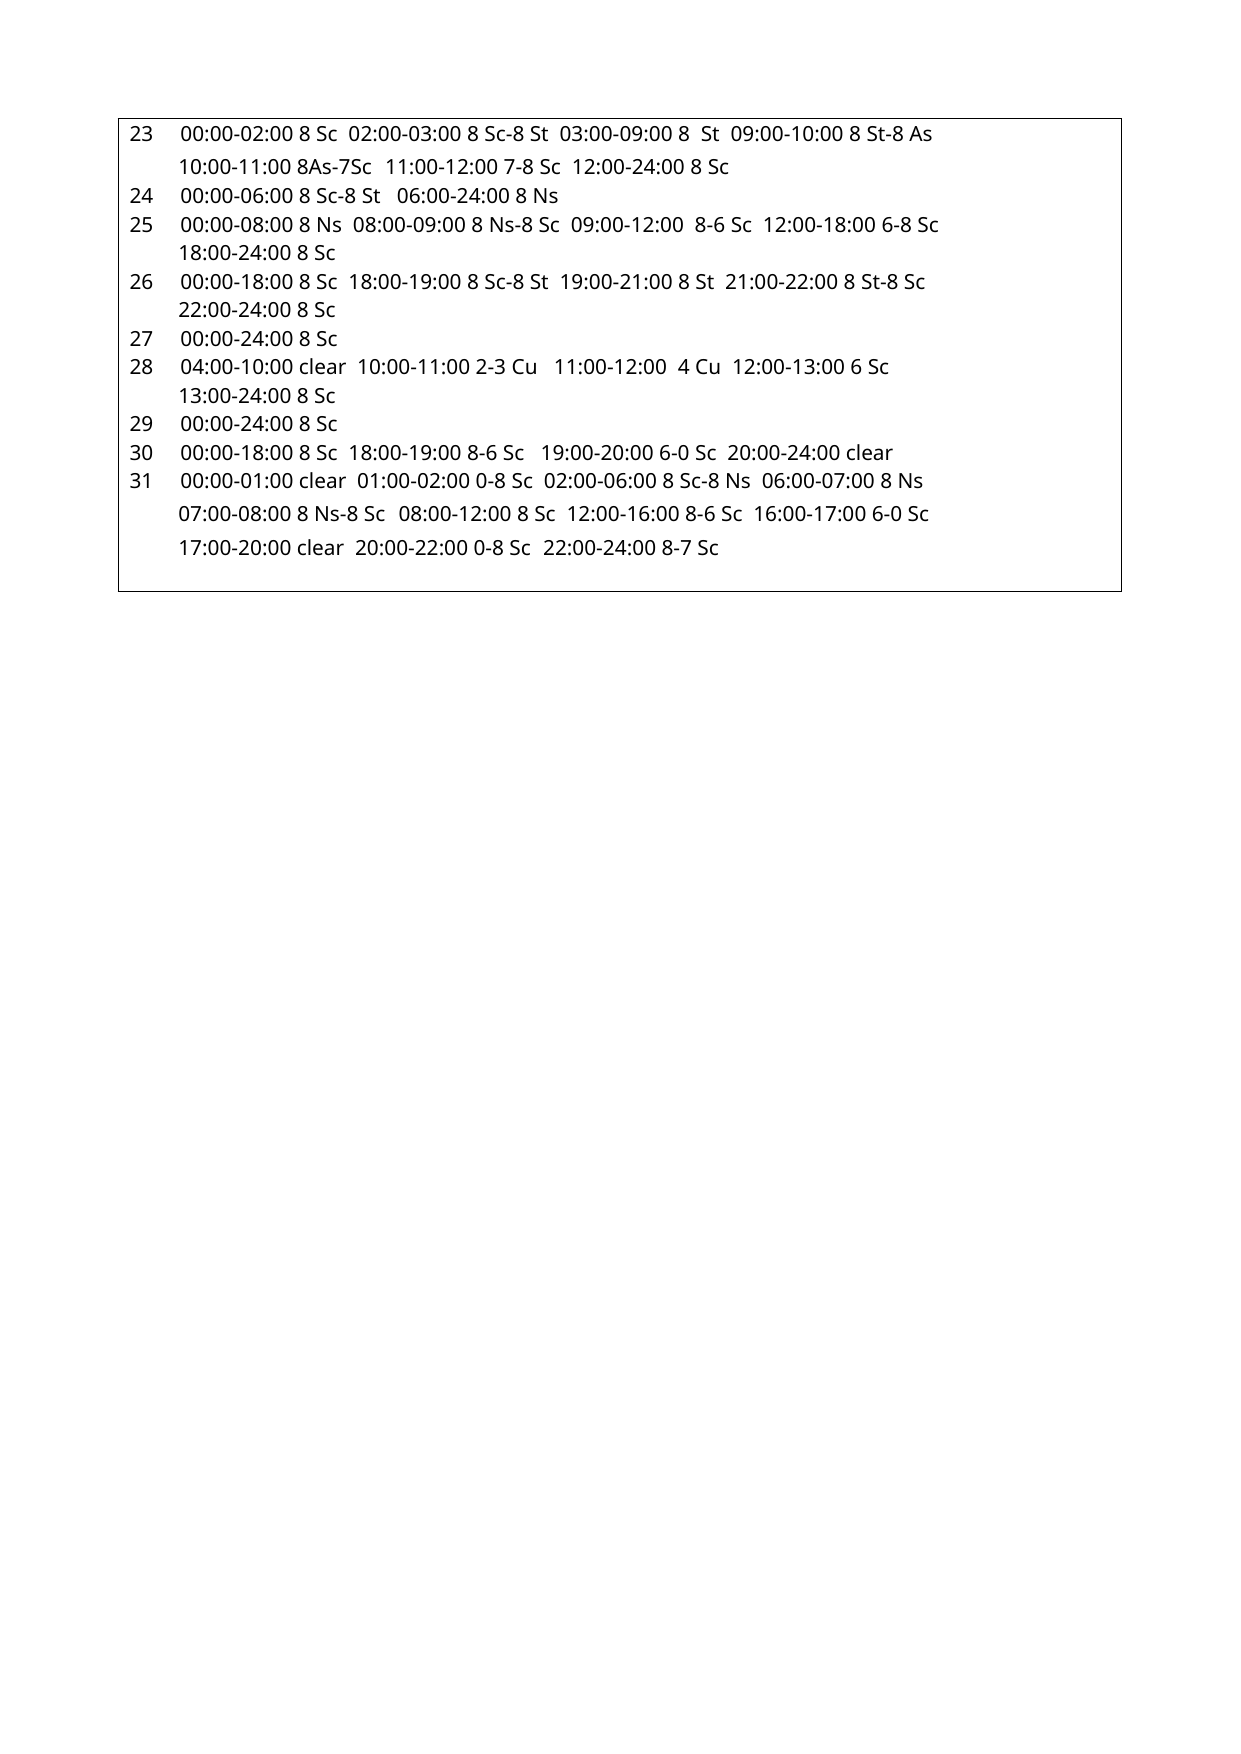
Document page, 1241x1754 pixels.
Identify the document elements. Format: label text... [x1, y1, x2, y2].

table_cell 23 00:00-02:00 8 Sc 02:00-03:00 8 Sc-8 St 03:00-09:00 8 St 09:00-10:00 8 St-8 As 10:00-11:00 8As-7Sc 11:00-12:00 7-8 Sc 12:00-24:00 8 Sc 24 00:00-06:00 8 Sc-8 St 06:00-24:00 8 Ns 25 00:00-08:00 8 Ns 08:00-09:00 8 Ns-8 Sc 09:00-12:00 8-6 Sc 12:00-18:00 6-8 Sc 18:00-24:00 8 Sc 26 00:00-18:00 8 Sc 18:00-19:00 8 Sc-8 St 19:00-21:00 8 St 21:00-22:00 8 St-8 Sc 22:00-24:00 8 Sc 27 00:00-24:00 8 Sc 28 04:00-10:00 clear 10:00-11:00 2-3 Cu 11:00-12:00 4 Cu 12:00-13:00 6 Sc 13:00-24:00 8 Sc 29 00:00-24:00 8 Sc 30 00:00-18:00 8 Sc 18:00-19:00 8-6 Sc 19:00-20:00 6-0 Sc 20:00-24:00 clear 31 00:00-01:00 clear 01:00-02:00 0-8 Sc 02:00-06:00 8 Sc-8 Ns 06:00-07:00 8 Ns 07:00-08:00 8 Ns-8 Sc 08:00-12:00 8 Sc 12:00-16:00 8-6 Sc 16:00-17:00 6-0 Sc 17:00-20:00 clear 20:00-22:00 0-8 Sc 22:00-24:00 8-7 Sc [119, 119, 1121, 591]
